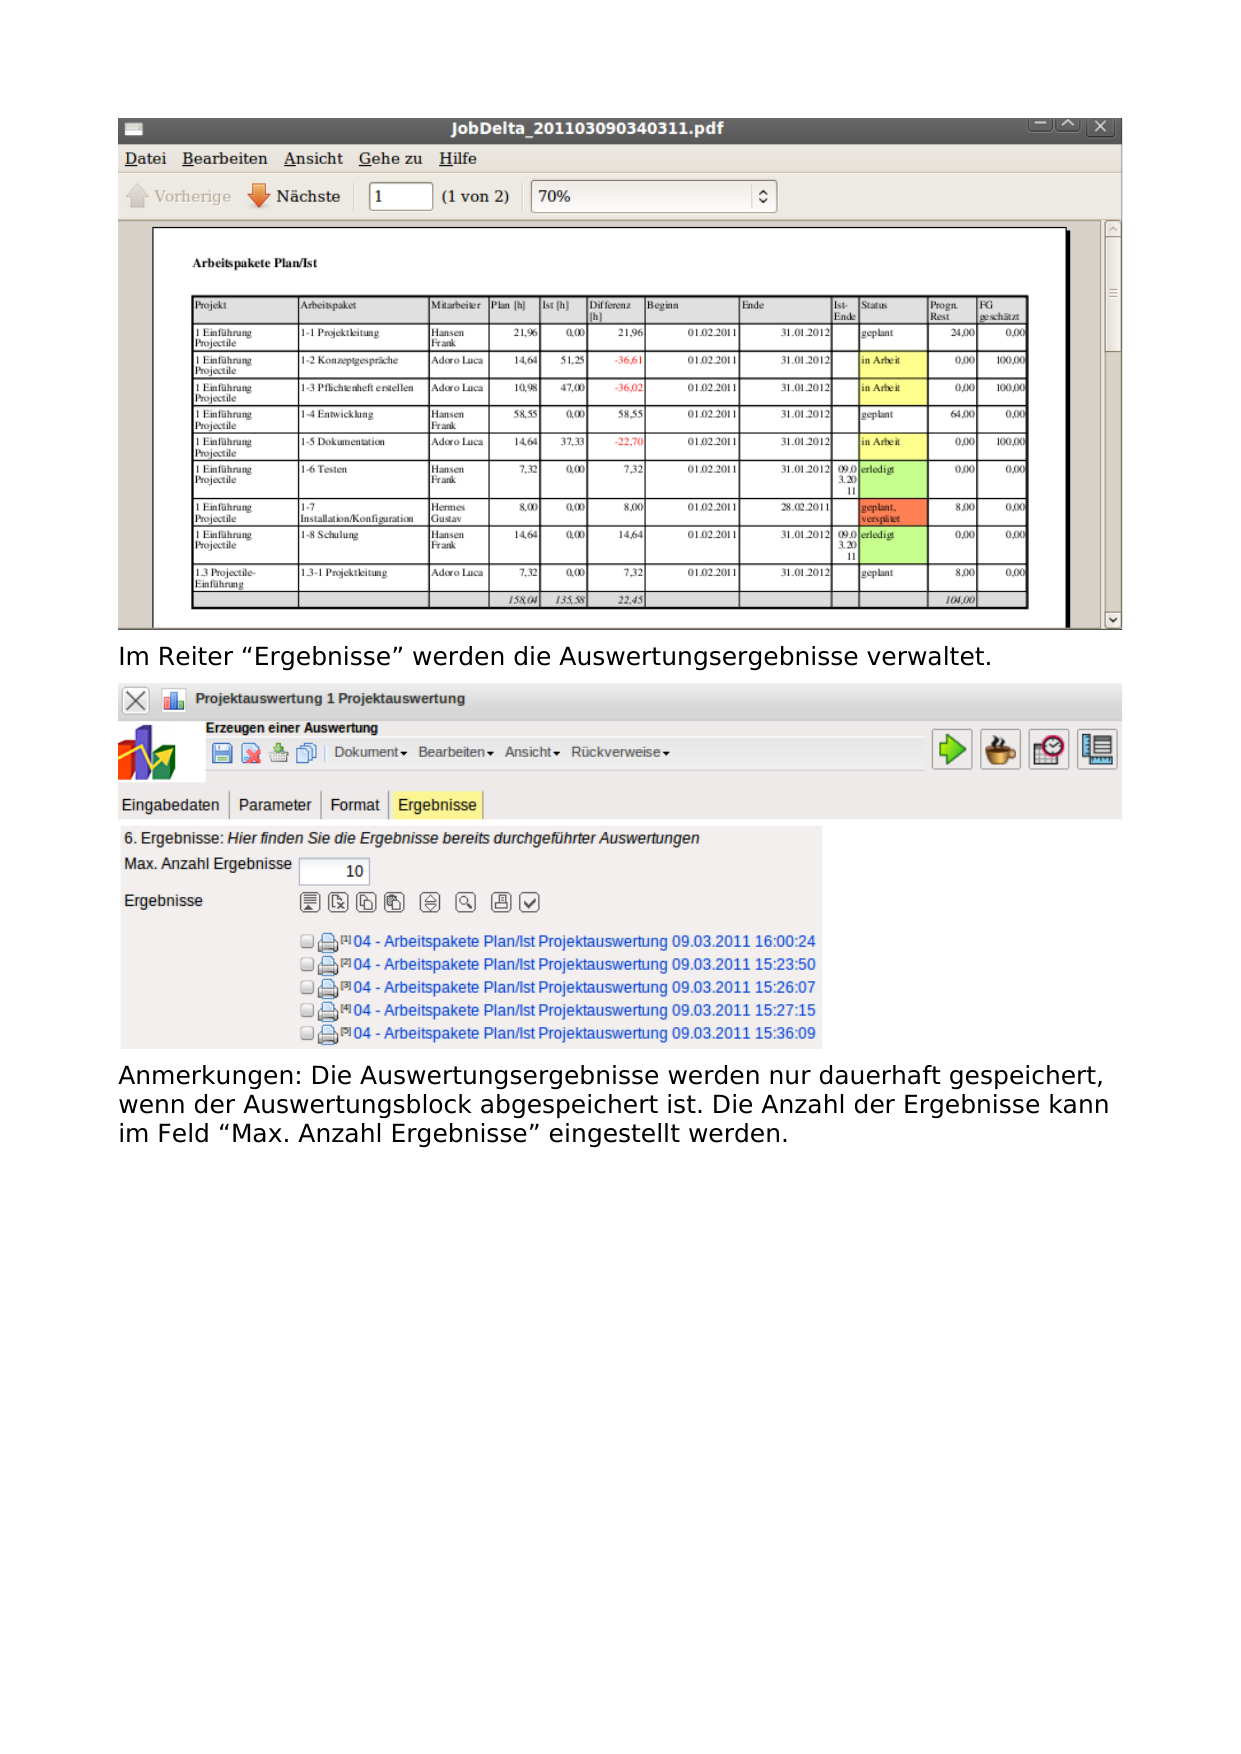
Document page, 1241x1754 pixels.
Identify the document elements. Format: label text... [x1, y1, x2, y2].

picture [118, 118, 1123, 630]
text Anmerkungen: Die Auswertungsergebnisse werden nur dauerhaft gespeichert, wenn der Auswertungsblock abgespeichert ist. Die Anzahl der Ergebnisse kann im Feld “Max. Anzahl Ergebnisse” eingestellt werden. [118, 1061, 1122, 1148]
text Im Reiter “Ergebnisse” werden die Auswertungsergebnisse verwaltet. [118, 642, 1122, 671]
picture [118, 683, 1123, 1049]
